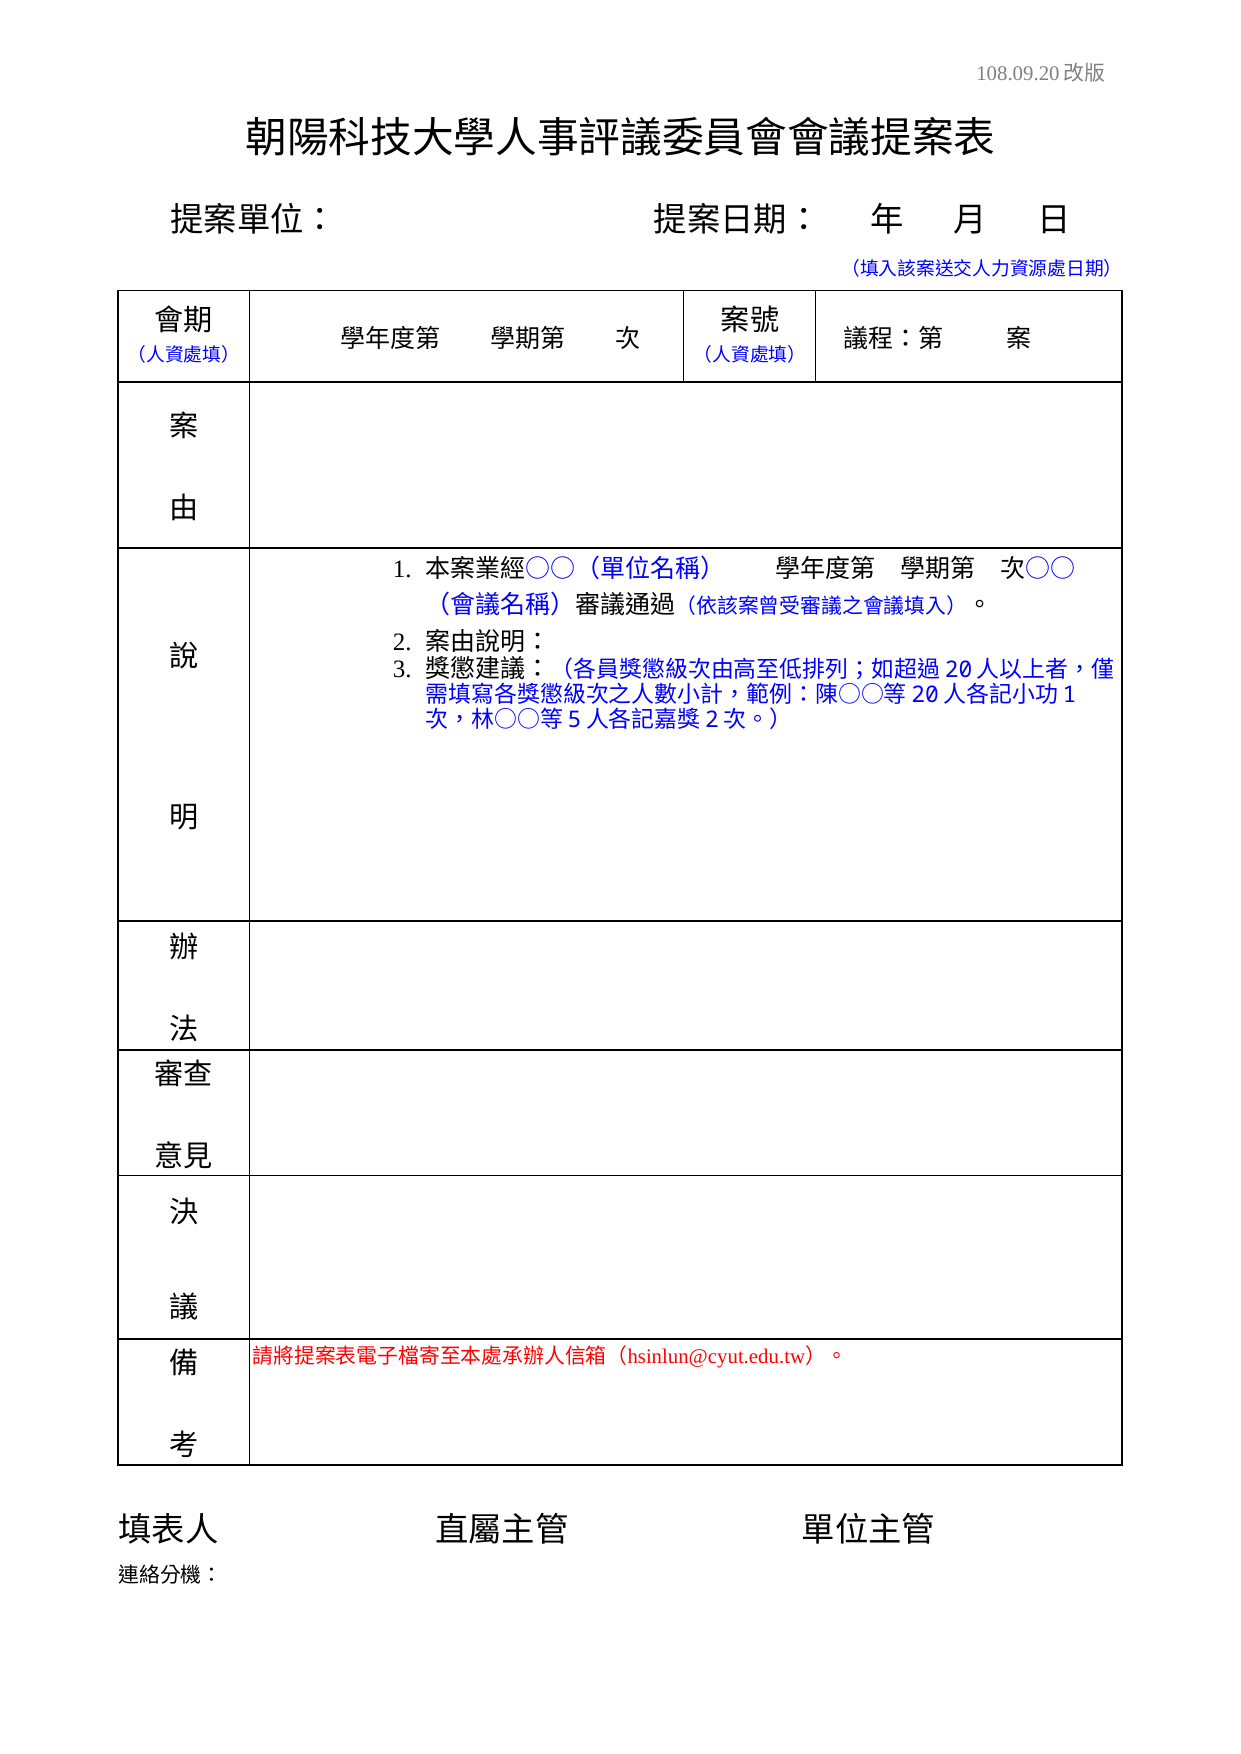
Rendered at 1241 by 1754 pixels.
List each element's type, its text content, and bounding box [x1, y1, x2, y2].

text （填入該案送交人力資源處日期） [118, 253, 1122, 290]
text 填表人 直屬主管 單位主管 [118, 1503, 1122, 1551]
table_header 議程：第 案 [816, 291, 1121, 381]
text 提案單位： 提案日期： 年 月 日 [118, 193, 1122, 241]
table_cell 備 考 [119, 1340, 249, 1464]
table_header 案號 （人資處填） [684, 291, 815, 381]
table_cell 本案業經○○（單位名稱） 學年度第 學期第 次○○（會議名稱）審議通過（依該案曾受審議之會議填入）。 案由說明： 獎懲建議：（各員獎懲級次由高至低排列；如超過20人以上者，僅需填寫各獎懲級次之人數小計，範例：陳○○等20人各記小功1次，林○○等5人各記嘉獎2次。） [250, 549, 1121, 920]
table_cell 請將提案表電子檔寄至本處承辦人信箱（hsinlun@cyut.edu.tw）。 [250, 1340, 1121, 1464]
text 連絡分機： [118, 1551, 1122, 1589]
table_header 會期 （人資處填） [119, 291, 249, 381]
table_cell 案 由 [119, 383, 249, 547]
table_cell 決 議 [119, 1176, 249, 1338]
table_cell [250, 1176, 1121, 1338]
table_cell 審查 意見 [119, 1051, 249, 1175]
table_cell 辦 法 [119, 922, 249, 1049]
table_cell [250, 922, 1121, 1049]
table_cell 說 明 [119, 549, 249, 920]
text 朝陽科技大學人事評議委員會會議提案表 [118, 41, 1129, 164]
table_cell [250, 383, 1121, 547]
table_header 學年度第 學期第 次 [250, 291, 683, 381]
text 108.09.20改版 [967, 49, 1114, 83]
table_cell [250, 1051, 1121, 1175]
